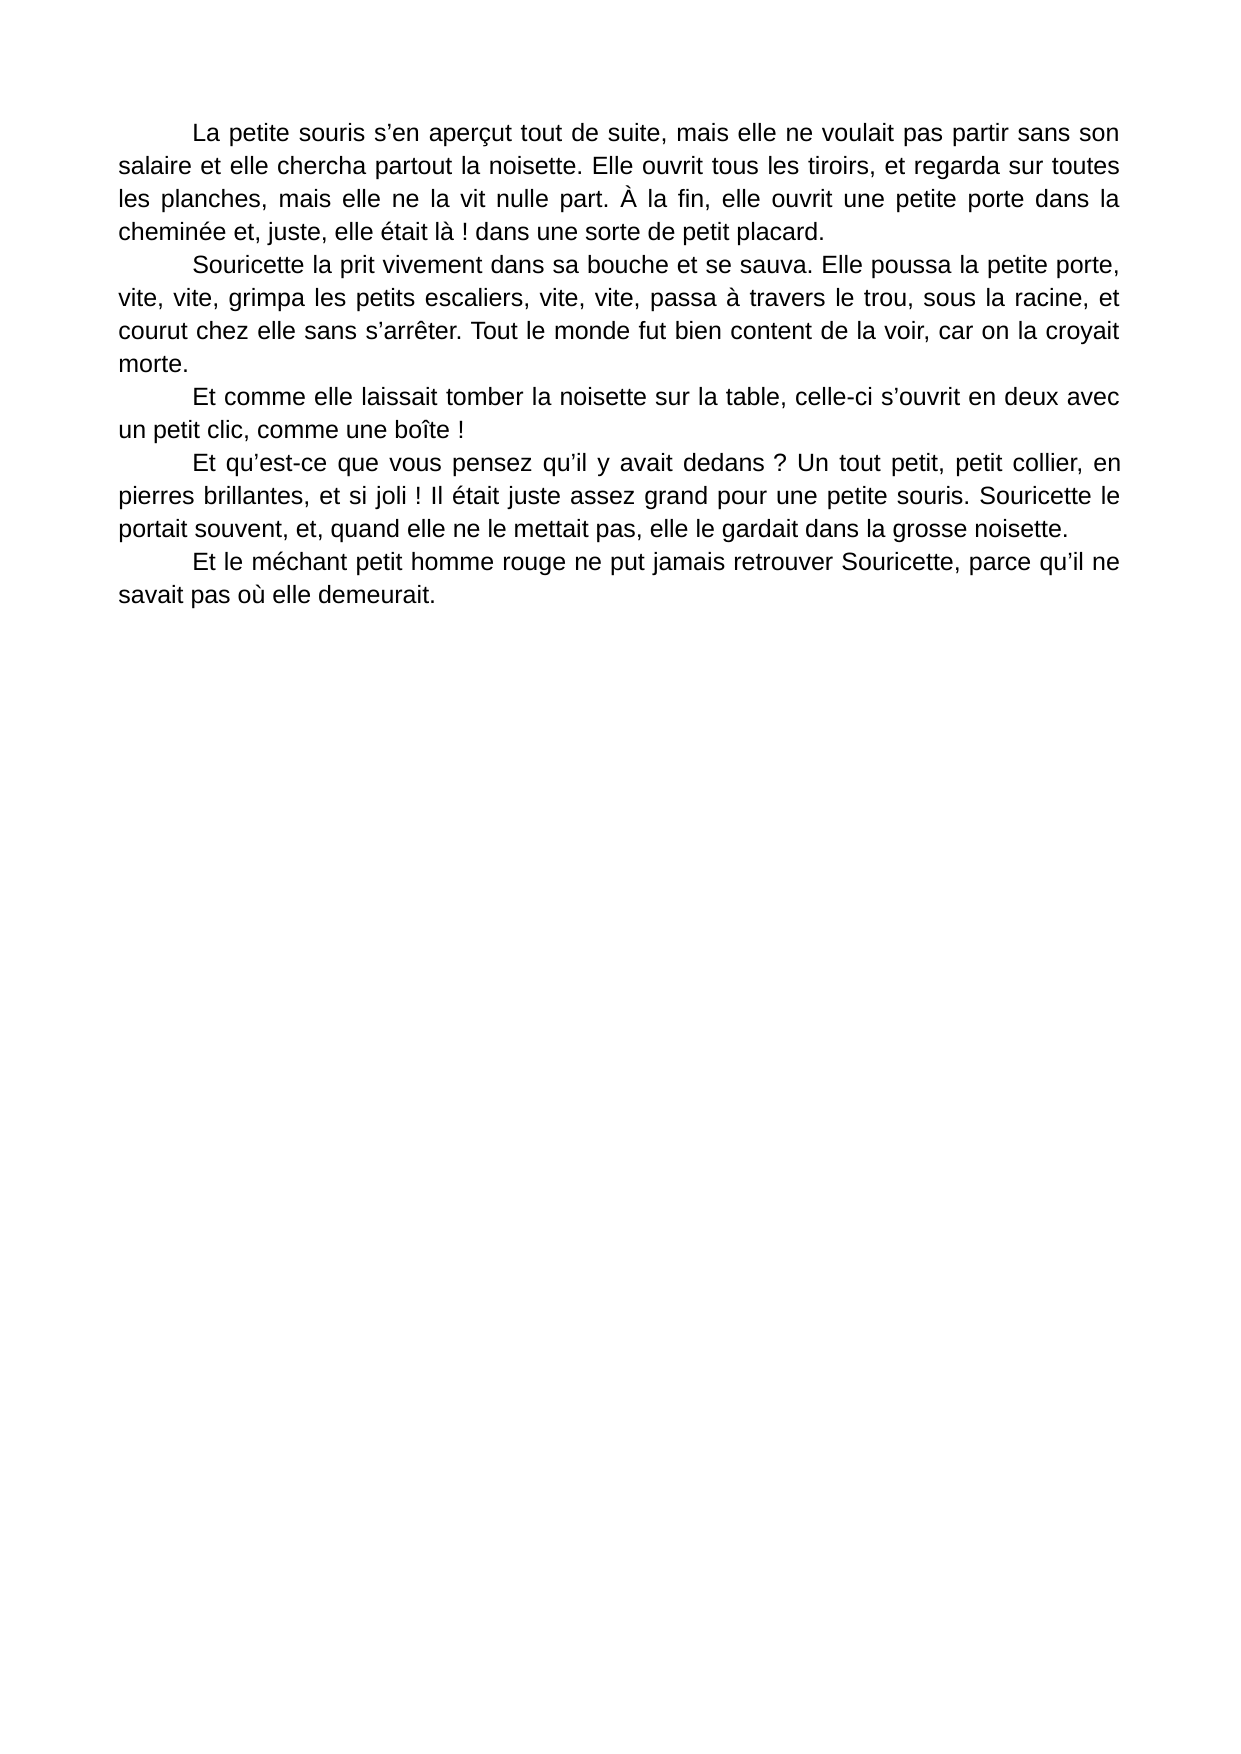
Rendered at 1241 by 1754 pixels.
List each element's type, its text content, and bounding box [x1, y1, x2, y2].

text La petite souris s’en aperçut tout de suite, mais elle ne voulait pas partir sans son salaire et elle chercha partout la noisette. Elle ouvrit tous les tiroirs, et regarda sur toutes les planches, mais elle ne la vit nulle part. À la fin, elle ouvrit une petite porte dans la cheminée et, juste, elle était là ! dans une sorte de petit placard. [118, 118, 1122, 246]
text Souricette la prit vivement dans sa bouche et se sauva. Elle poussa la petite porte, vite, vite, grimpa les petits escaliers, vite, vite, passa à travers le trou, sous la racine, et courut chez elle sans s’arrêter. Tout le monde fut bien content de la voir, car on la croyait morte. [118, 250, 1122, 378]
text Et qu’est-ce que vous pensez qu’il y avait dedans ? Un tout petit, petit collier, en pierres brillantes, et si joli ! Il était juste assez grand pour une petite souris. Souricette le portait souvent, et, quand elle ne le mettait pas, elle le gardait dans la grosse noisette. [118, 448, 1122, 543]
text Et comme elle laissait tomber la noisette sur la table, celle-ci s’ouvrit en deux avec un petit clic, comme une boîte ! [118, 382, 1122, 444]
text Et le méchant petit homme rouge ne put jamais retrouver Souricette, parce qu’il ne savait pas où elle demeurait. [118, 547, 1122, 609]
